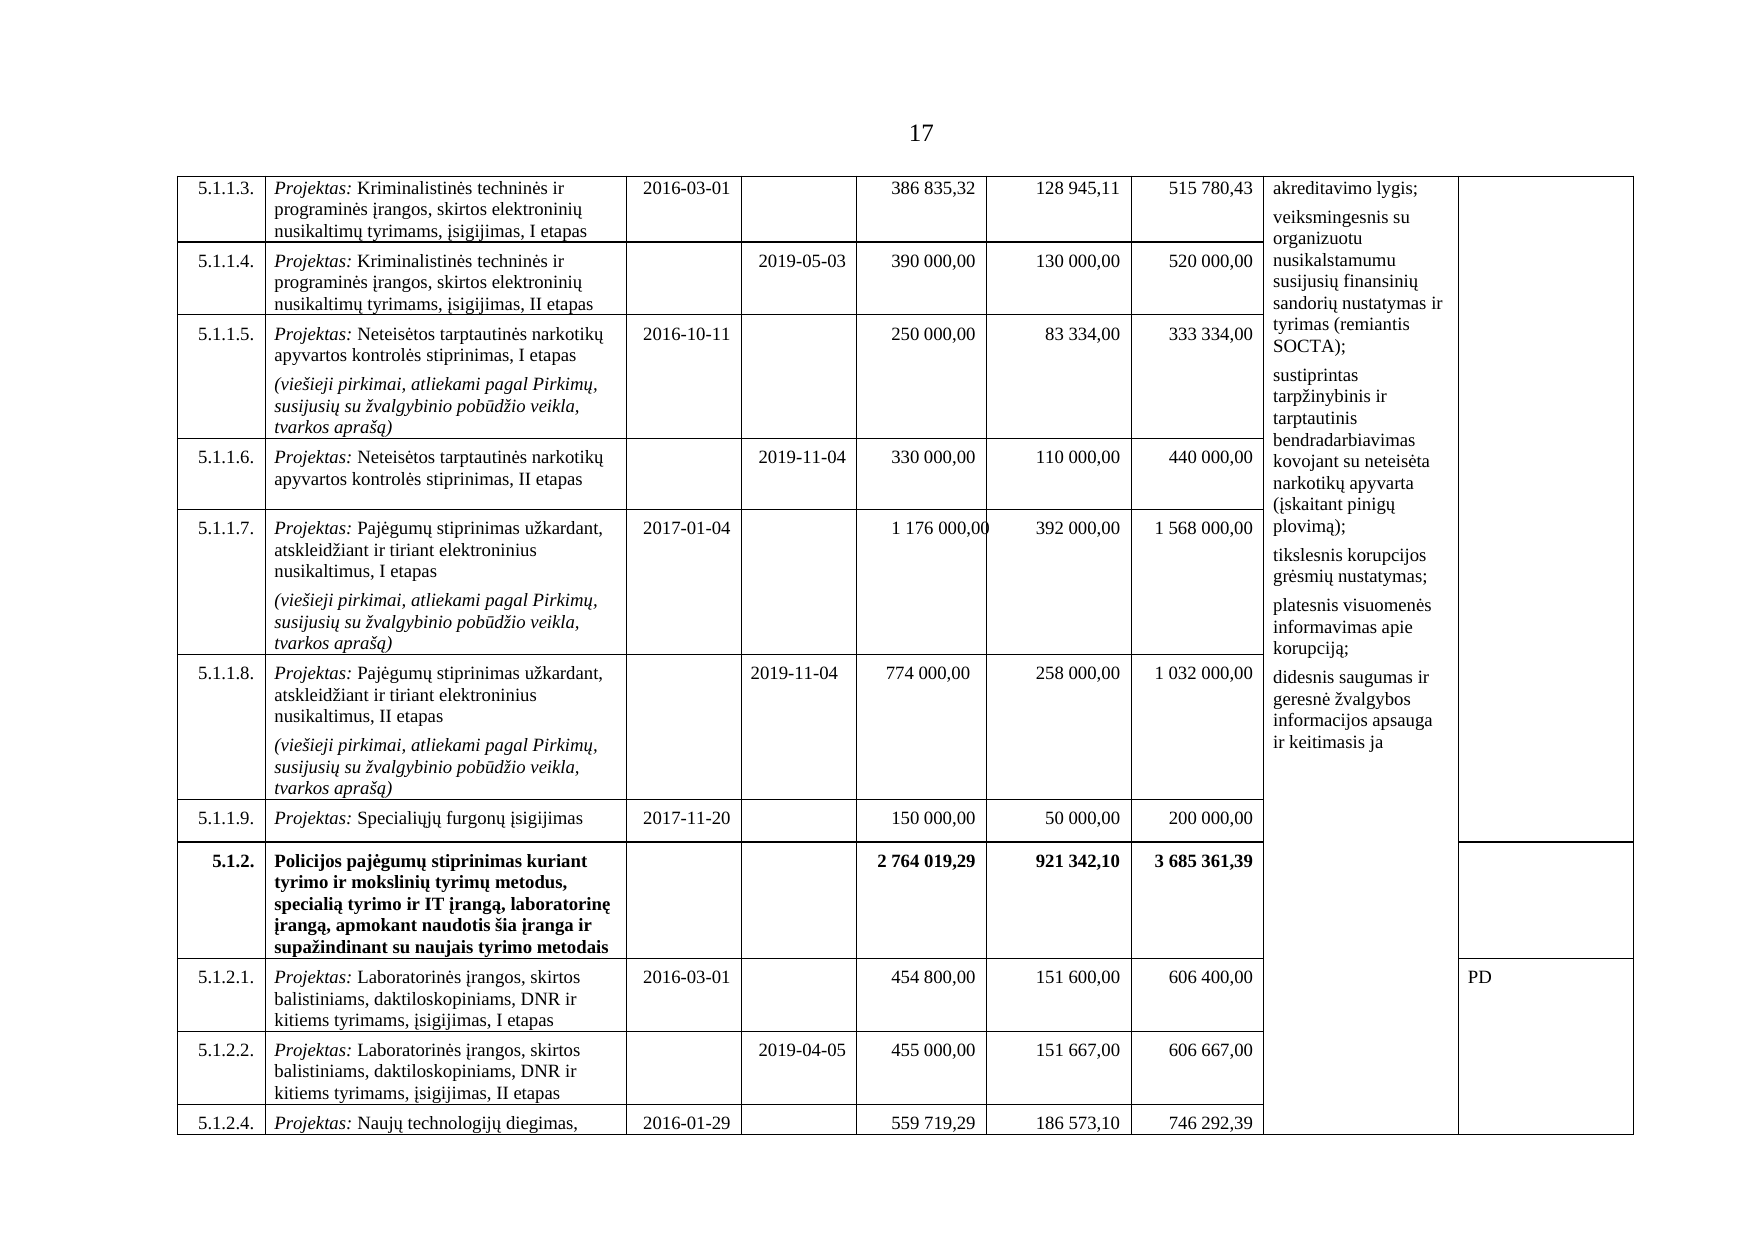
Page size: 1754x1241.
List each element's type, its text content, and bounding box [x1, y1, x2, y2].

table_cell akreditavimo lygis; veiksmingesnis su organizuotu nusikalstamumu susijusių finansinių sandorių nustatymas ir tyrimas (remiantis SOCTA); sustiprintas tarpžinybinis ir tarptautinis bendradarbiavimas kovojant su neteisėta narkotikų apyvarta (įskaitant pinigų plovimą); tikslesnis korupcijos grėsmių nustatymas; platesnis visuomenės informavimas apie korupciją; didesnis saugumas ir geresnė žvalgybos informacijos apsauga ir keitimasis ja [1264, 177, 1458, 1133]
table_cell 130 000,00 [987, 243, 1131, 314]
table_cell Projektas: Specialiųjų furgonų įsigijimas [266, 800, 626, 841]
table_cell 200 000,00 [1132, 800, 1263, 841]
table_cell 5.1.1.8. [178, 655, 265, 799]
table_cell Projektas: Kriminalistinės techninės ir programinės įrangos, skirtos elektroninių nusikaltimų tyrimams, įsigijimas, I etapas [266, 177, 626, 241]
table_cell [742, 177, 856, 241]
table_cell 250 000,00 [857, 315, 986, 438]
table_cell PD [1459, 959, 1633, 1133]
table_cell Policijos pajėgumų stiprinimas kuriant tyrimo ir mokslinių tyrimų metodus, specialią tyrimo ir IT įrangą, laboratorinę įrangą, apmokant naudotis šia įranga ir supažindinant su naujais tyrimo metodais [266, 843, 626, 957]
table_cell 2019-11-04 [742, 439, 856, 509]
table_cell [742, 959, 856, 1031]
table_cell 5.1.1.7. [178, 510, 265, 654]
table_cell 1 176 000,00 [857, 510, 986, 654]
table_cell 110 000,00 [987, 439, 1131, 509]
table_cell [742, 315, 856, 438]
table_cell 150 000,00 [857, 800, 986, 841]
table_cell [742, 510, 856, 654]
table_cell [1459, 843, 1633, 957]
table_cell 2017-11-20 [627, 800, 741, 841]
table_cell 186 573,10 [987, 1105, 1131, 1133]
table_cell Projektas: Naujų technologijų diegimas, [266, 1105, 626, 1133]
table_cell 386 835,32 [857, 177, 986, 241]
table_cell Projektas: Pajėgumų stiprinimas užkardant, atskleidžiant ir tiriant elektroninius nusikaltimus, II etapas (viešieji pirkimai, atliekami pagal Pirkimų, susijusių su žvalgybinio pobūdžio veikla, tvarkos aprašą) [266, 655, 626, 799]
table_cell 2016-03-01 [627, 177, 741, 241]
table_cell Projektas: Laboratorinės įrangos, skirtos balistiniams, daktiloskopiniams, DNR ir kitiems tyrimams, įsigijimas, I etapas [266, 959, 626, 1031]
table_cell [627, 243, 741, 314]
table_cell 520 000,00 [1132, 243, 1263, 314]
table_cell 333 334,00 [1132, 315, 1263, 438]
table_cell 2019-04-05 [742, 1032, 856, 1103]
table_cell 5.1.2. [178, 843, 265, 957]
table_cell 515 780,43 [1132, 177, 1263, 241]
table_cell 1 568 000,00 [1132, 510, 1263, 654]
table_cell 746 292,39 [1132, 1105, 1263, 1133]
table_cell [627, 439, 741, 509]
table_cell [742, 1105, 856, 1133]
table_cell [627, 1032, 741, 1103]
table_cell 5.1.1.3. [178, 177, 265, 241]
table_cell [627, 655, 741, 799]
table_cell 3 685 361,39 [1132, 843, 1263, 957]
table_cell 151 600,00 [987, 959, 1131, 1031]
table_cell 330 000,00 [857, 439, 986, 509]
table_cell 83 334,00 [987, 315, 1131, 438]
table_cell 1 032 000,00 [1132, 655, 1263, 799]
table_cell 606 667,00 [1132, 1032, 1263, 1103]
table_cell 5.1.2.1. [178, 959, 265, 1031]
table_cell 455 000,00 [857, 1032, 986, 1103]
table_cell 2016-03-01 [627, 959, 741, 1031]
table_cell 2017-01-04 [627, 510, 741, 654]
table_cell 392 000,00 [987, 510, 1131, 654]
table_cell [742, 843, 856, 957]
table_cell 128 945,11 [987, 177, 1131, 241]
table_cell Projektas: Neteisėtos tarptautinės narkotikų apyvartos kontrolės stiprinimas, II etapas [266, 439, 626, 509]
table_cell 606 400,00 [1132, 959, 1263, 1031]
table_cell 2016-01-29 [627, 1105, 741, 1133]
table_cell 258 000,00 [987, 655, 1131, 799]
table_cell [627, 843, 741, 957]
table_cell [742, 800, 856, 841]
table_cell Projektas: Kriminalistinės techninės ir programinės įrangos, skirtos elektroninių nusikaltimų tyrimams, įsigijimas, II etapas [266, 243, 626, 314]
table_cell 5.1.1.6. [178, 439, 265, 509]
table_cell 774 000,00 [857, 655, 986, 799]
table_cell [1459, 177, 1633, 841]
table_cell 559 719,29 [857, 1105, 986, 1133]
table_cell 2019-05-03 [742, 243, 856, 314]
table_cell 5.1.1.5. [178, 315, 265, 438]
table_cell 2019-11-04 [742, 655, 856, 799]
table_cell 151 667,00 [987, 1032, 1131, 1103]
table_cell Projektas: Pajėgumų stiprinimas užkardant, atskleidžiant ir tiriant elektroninius nusikaltimus, I etapas (viešieji pirkimai, atliekami pagal Pirkimų, susijusių su žvalgybinio pobūdžio veikla, tvarkos aprašą) [266, 510, 626, 654]
table_cell 5.1.1.9. [178, 800, 265, 841]
table_cell 5.1.2.4. [178, 1105, 265, 1133]
table_cell 921 342,10 [987, 843, 1131, 957]
table_cell 2016-10-11 [627, 315, 741, 438]
table_cell 2 764 019,29 [857, 843, 986, 957]
table_cell 390 000,00 [857, 243, 986, 314]
table_cell 5.1.1.4. [178, 243, 265, 314]
table_cell 454 800,00 [857, 959, 986, 1031]
table_cell 440 000,00 [1132, 439, 1263, 509]
table_cell 50 000,00 [987, 800, 1131, 841]
table_cell Projektas: Laboratorinės įrangos, skirtos balistiniams, daktiloskopiniams, DNR ir kitiems tyrimams, įsigijimas, II etapas [266, 1032, 626, 1103]
table_cell 5.1.2.2. [178, 1032, 265, 1103]
table_cell Projektas: Neteisėtos tarptautinės narkotikų apyvartos kontrolės stiprinimas, I etapas (viešieji pirkimai, atliekami pagal Pirkimų, susijusių su žvalgybinio pobūdžio veikla, tvarkos aprašą) [266, 315, 626, 438]
